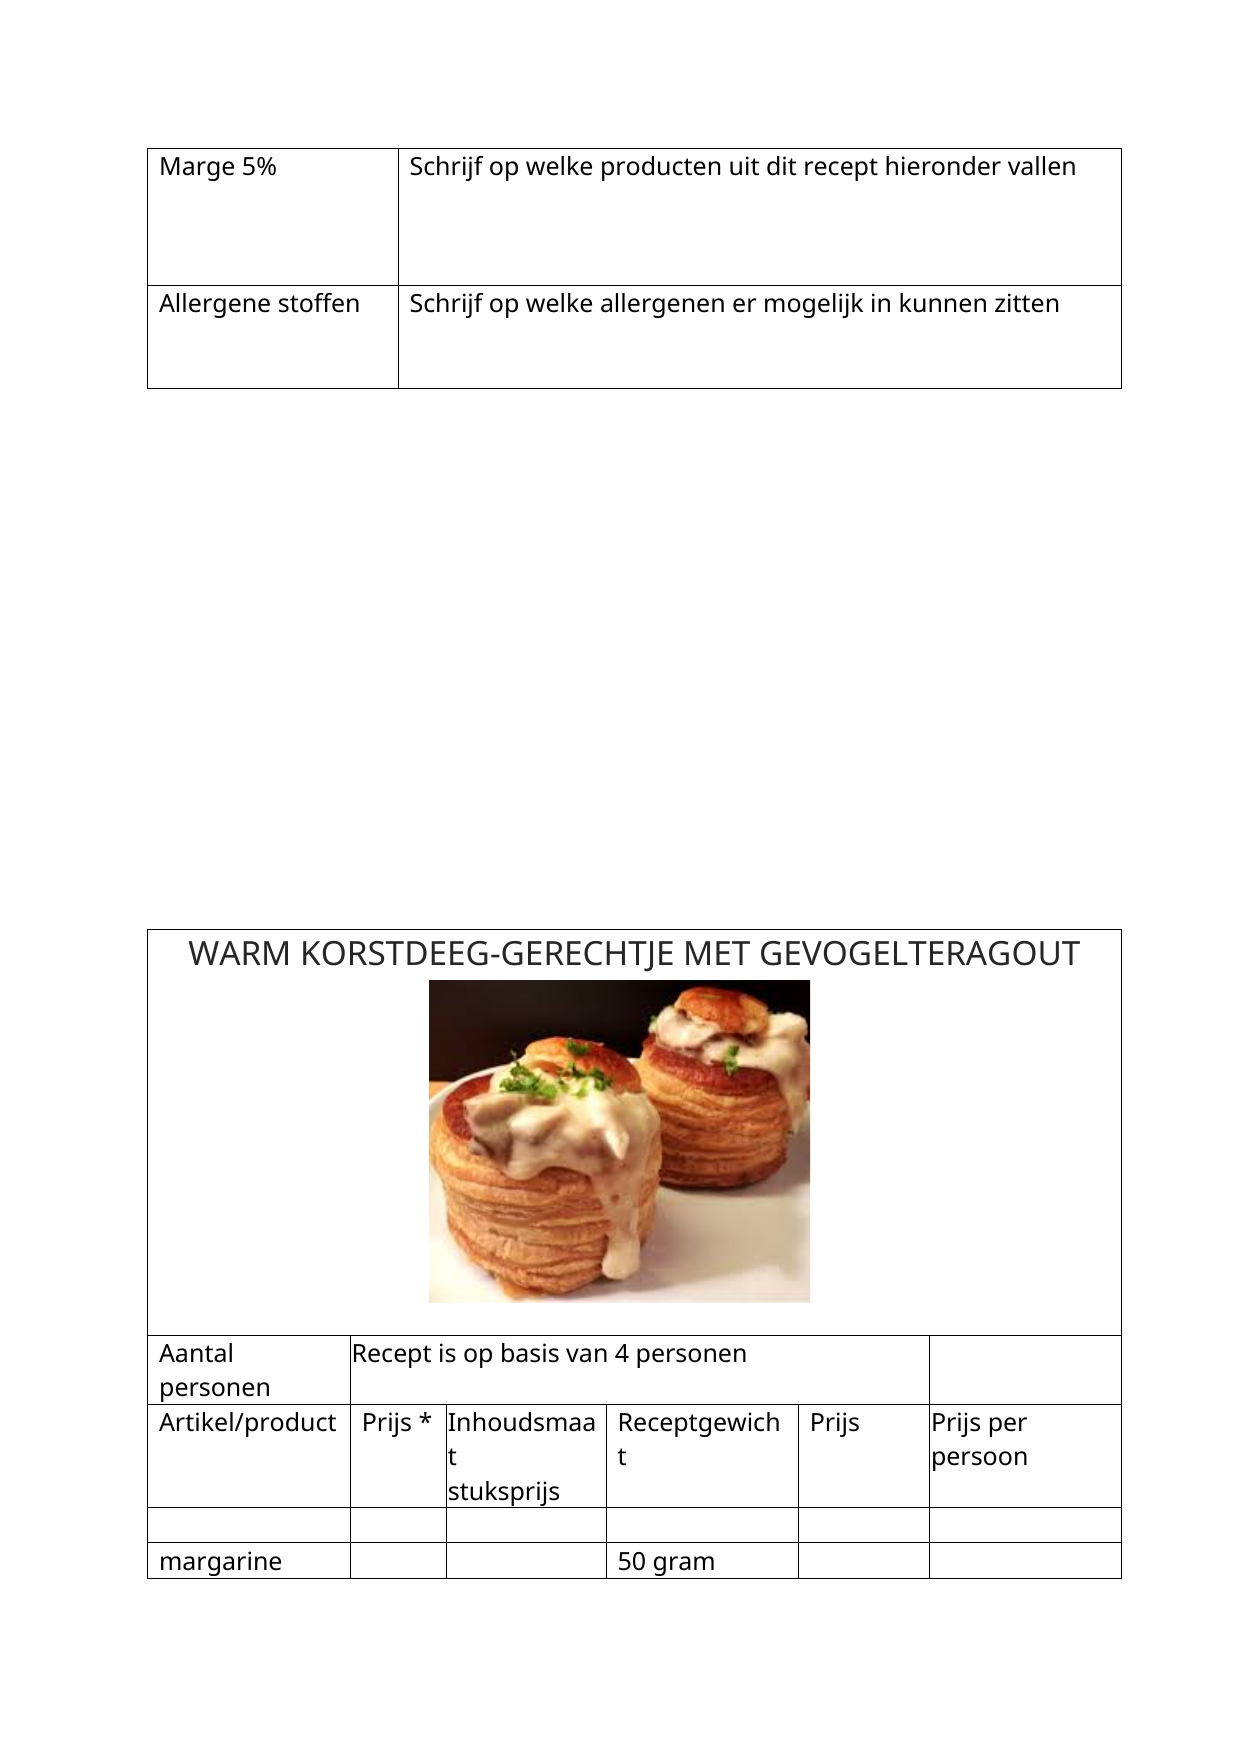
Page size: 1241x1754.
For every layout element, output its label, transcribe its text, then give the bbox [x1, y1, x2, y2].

table_cell Recept is op basis van 4 personen [351, 1336, 929, 1404]
table_cell [447, 1508, 606, 1542]
table_cell Allergene stoffen [148, 286, 398, 388]
table_cell [930, 1508, 1121, 1542]
table_cell Prijs per persoon [930, 1405, 1121, 1507]
table_cell 50 gram [607, 1543, 798, 1577]
table_cell Artikel/product [148, 1405, 350, 1507]
table_header WARM KORSTDEEG-GERECHTJE MET GEVOGELTERAGOUT [148, 930, 1121, 1335]
table_cell Schrijf op welke producten uit dit recept hieronder vallen [399, 149, 1121, 285]
table_cell margarine [148, 1543, 350, 1577]
table_cell Prijs * [351, 1405, 446, 1507]
table_cell Receptgewicht [607, 1405, 798, 1507]
table_cell Aantal personen [148, 1336, 350, 1404]
table_cell [447, 1543, 606, 1577]
table_cell Inhoudsmaat stuksprijs [447, 1405, 606, 1507]
table_cell Schrijf op welke allergenen er mogelijk in kunnen zitten [399, 286, 1121, 388]
table_cell [799, 1508, 929, 1542]
table_cell [799, 1543, 929, 1577]
table_cell [930, 1336, 1121, 1404]
table_cell [930, 1543, 1121, 1577]
table_cell [607, 1508, 798, 1542]
table_cell [148, 1508, 350, 1542]
table_cell [351, 1508, 446, 1542]
table_cell Marge 5% [148, 149, 398, 285]
table_cell [351, 1543, 446, 1577]
table_cell Prijs [799, 1405, 929, 1507]
